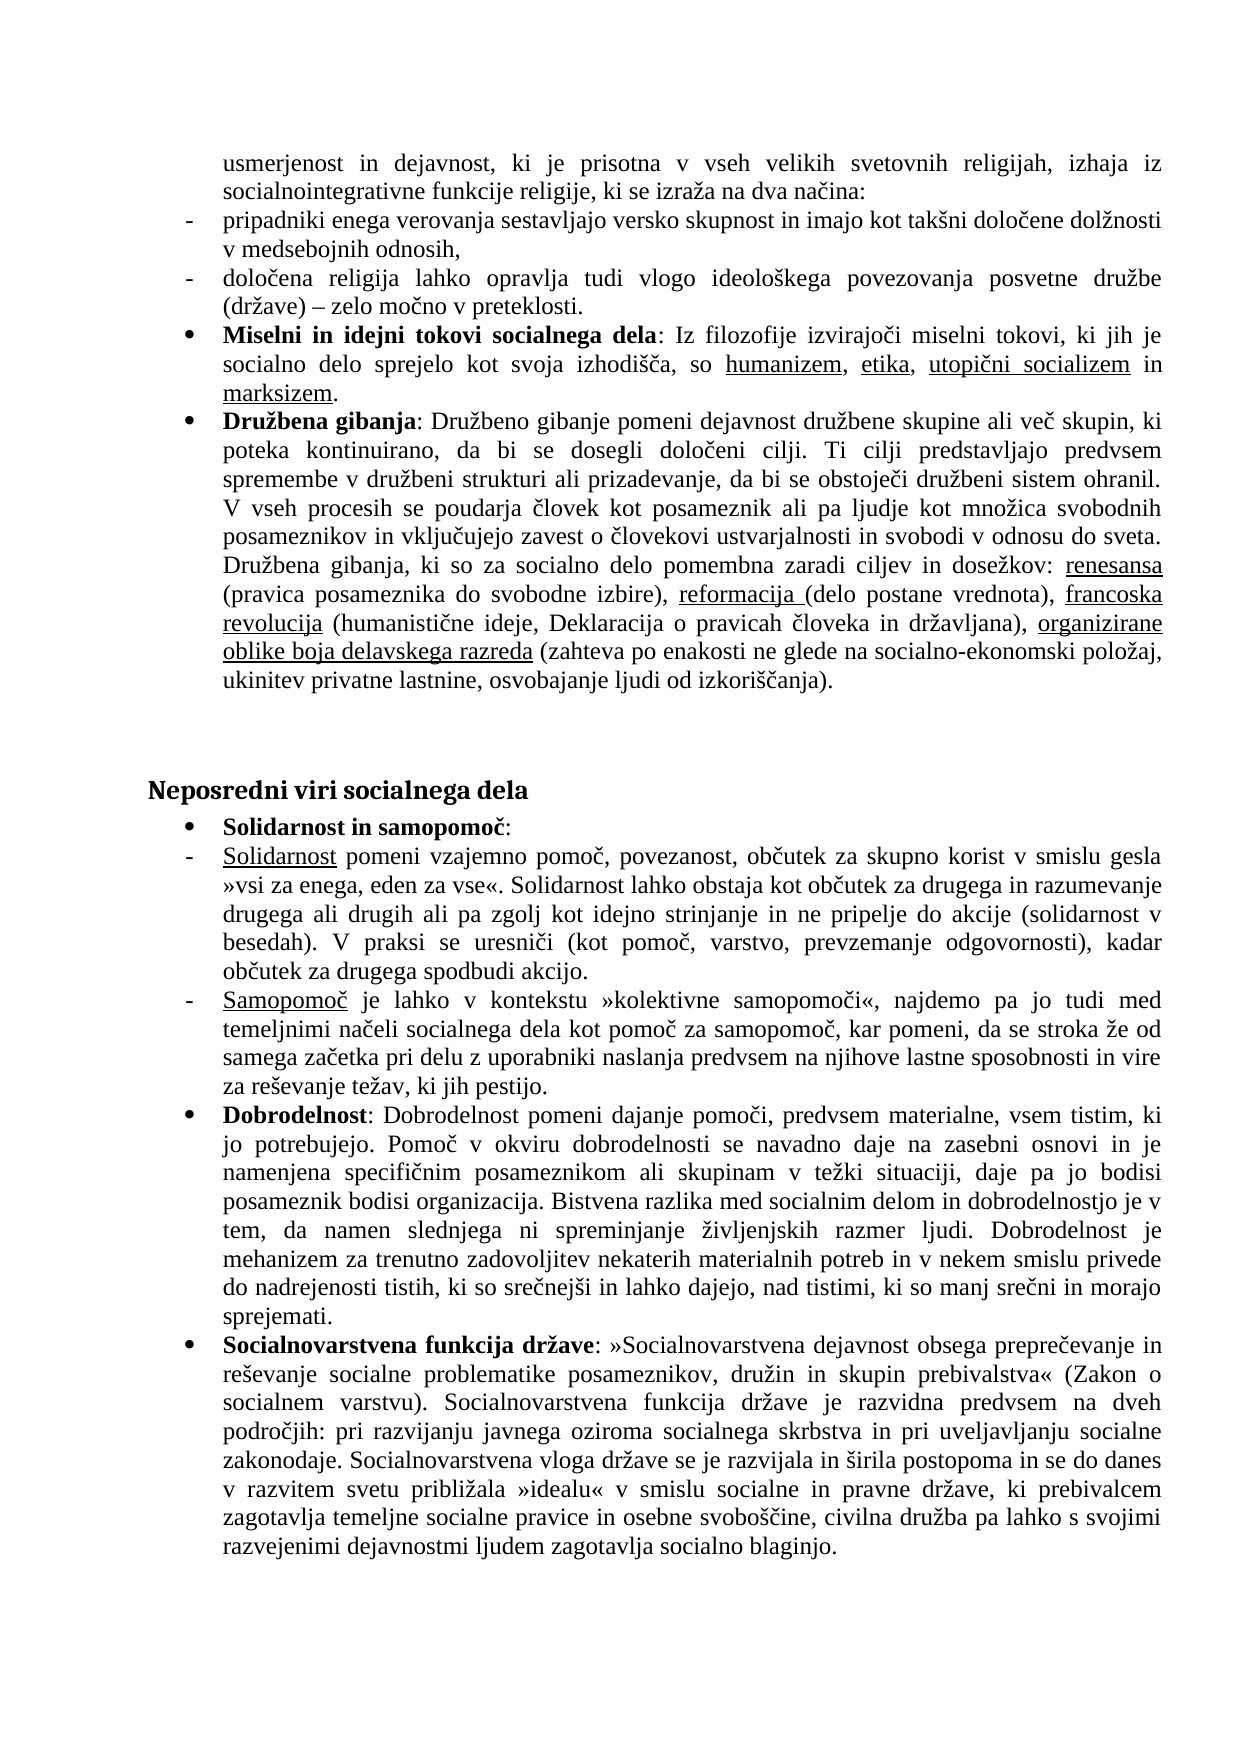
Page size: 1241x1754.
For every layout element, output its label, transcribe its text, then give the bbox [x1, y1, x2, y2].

list Družbena gibanja: Družbeno gibanje pomeni dejavnost družbene skupine ali več skupin, ki poteka kontinuirano, da bi se dosegli določeni cilji. Ti cilji predstavljajo predvsem spremembe v družbeni strukturi ali prizadevanje, da bi se obstoječi družbeni sistem ohranil. V vseh procesih se poudarja človek kot posameznik ali pa ljudje kot množica svobodnih posameznikov in vključujejo zavest o človekovi ustvarjalnosti in svobodi v odnosu do sveta. Družbena gibanja, ki so za socialno delo pomembna zaradi ciljev in dosežkov: renesansa (pravica posameznika do svobodne izbire), reformacija (delo postane vrednota), francoska revolucija (humanistične ideje, Deklaracija o pravicah človeka in državljana), organizirane oblike boja delavskega razreda (zahteva po enakosti ne glede na socialno-ekonomski položaj, ukinitev privatne lastnine, osvobajanje ljudi od izkoriščanja). [185, 406, 1162, 694]
list Miselni in idejni tokovi socialnega dela: Iz filozofije izvirajoči miselni tokovi, ki jih je socialno delo sprejelo kot svoja izhodišča, so humanizem, etika, utopični socializem in marksizem. [185, 320, 1162, 406]
list usmerjenost in dejavnost, ki je prisotna v vseh velikih svetovnih religijah, izhaja iz socialnointegrativne funkcije religije, ki se izraža na dva načina: [185, 148, 1162, 205]
list Dobrodelnost: Dobrodelnost pomeni dajanje pomoči, predvsem materialne, vsem tistim, ki jo potrebujejo. Pomoč v okviru dobrodelnosti se navadno daje na zasebni osnovi in je namenjena specifičnim posameznikom ali skupinam v težki situaciji, daje pa jo bodisi posameznik bodisi organizacija. Bistvena razlika med socialnim delom in dobrodelnostjo je v tem, da namen slednjega ni spreminjanje življenjskih razmer ljudi. Dobrodelnost je mehanizem za trenutno zadovoljitev nekaterih materialnih potreb in v nekem smislu privede do nadrejenosti tistih, ki so srečnejši in lahko dajejo, nad tistimi, ki so manj srečni in morajo sprejemati. [185, 1100, 1162, 1330]
list določena religija lahko opravlja tudi vlogo ideološkega povezovanja posvetne družbe (države) – zelo močno v preteklosti. [185, 263, 1162, 320]
list Samopomoč je lahko v kontekstu »kolektivne samopomoči«, najdemo pa jo tudi med temeljnimi načeli socialnega dela kot pomoč za samopomoč, kar pomeni, da se stroka že od samega začetka pri delu z uporabniki naslanja predvsem na njihove lastne sposobnosti in vire za reševanje težav, ki jih pestijo. [185, 985, 1162, 1100]
list Solidarnost in samopomoč: [185, 812, 1162, 841]
subtitle Neposredni viri socialnega dela [148, 775, 1162, 806]
list Socialnovarstvena funkcija države: »Socialnovarstvena dejavnost obsega preprečevanje in reševanje socialne problematike posameznikov, družin in skupin prebivalstva« (Zakon o socialnem varstvu). Socialnovarstvena funkcija države je razvidna predvsem na dveh področjih: pri razvijanju javnega oziroma socialnega skrbstva in pri uveljavljanju socialne zakonodaje. Socialnovarstvena vloga države se je razvijala in širila postopoma in se do danes v razvitem svetu približala »idealu« v smislu socialne in pravne države, ki prebivalcem zagotavlja temeljne socialne pravice in osebne svoboščine, civilna družba pa lahko s svojimi razvejenimi dejavnostmi ljudem zagotavlja socialno blaginjo. [185, 1330, 1162, 1560]
list Solidarnost pomeni vzajemno pomoč, povezanost, občutek za skupno korist v smislu gesla »vsi za enega, eden za vse«. Solidarnost lahko obstaja kot občutek za drugega in razumevanje drugega ali drugih ali pa zgolj kot idejno strinjanje in ne pripelje do akcije (solidarnost v besedah). V praksi se uresniči (kot pomoč, varstvo, prevzemanje odgovornosti), kadar občutek za drugega spodbudi akcijo. [185, 841, 1162, 985]
list pripadniki enega verovanja sestavljajo versko skupnost in imajo kot takšni določene dolžnosti v medsebojnih odnosih, [185, 205, 1162, 263]
